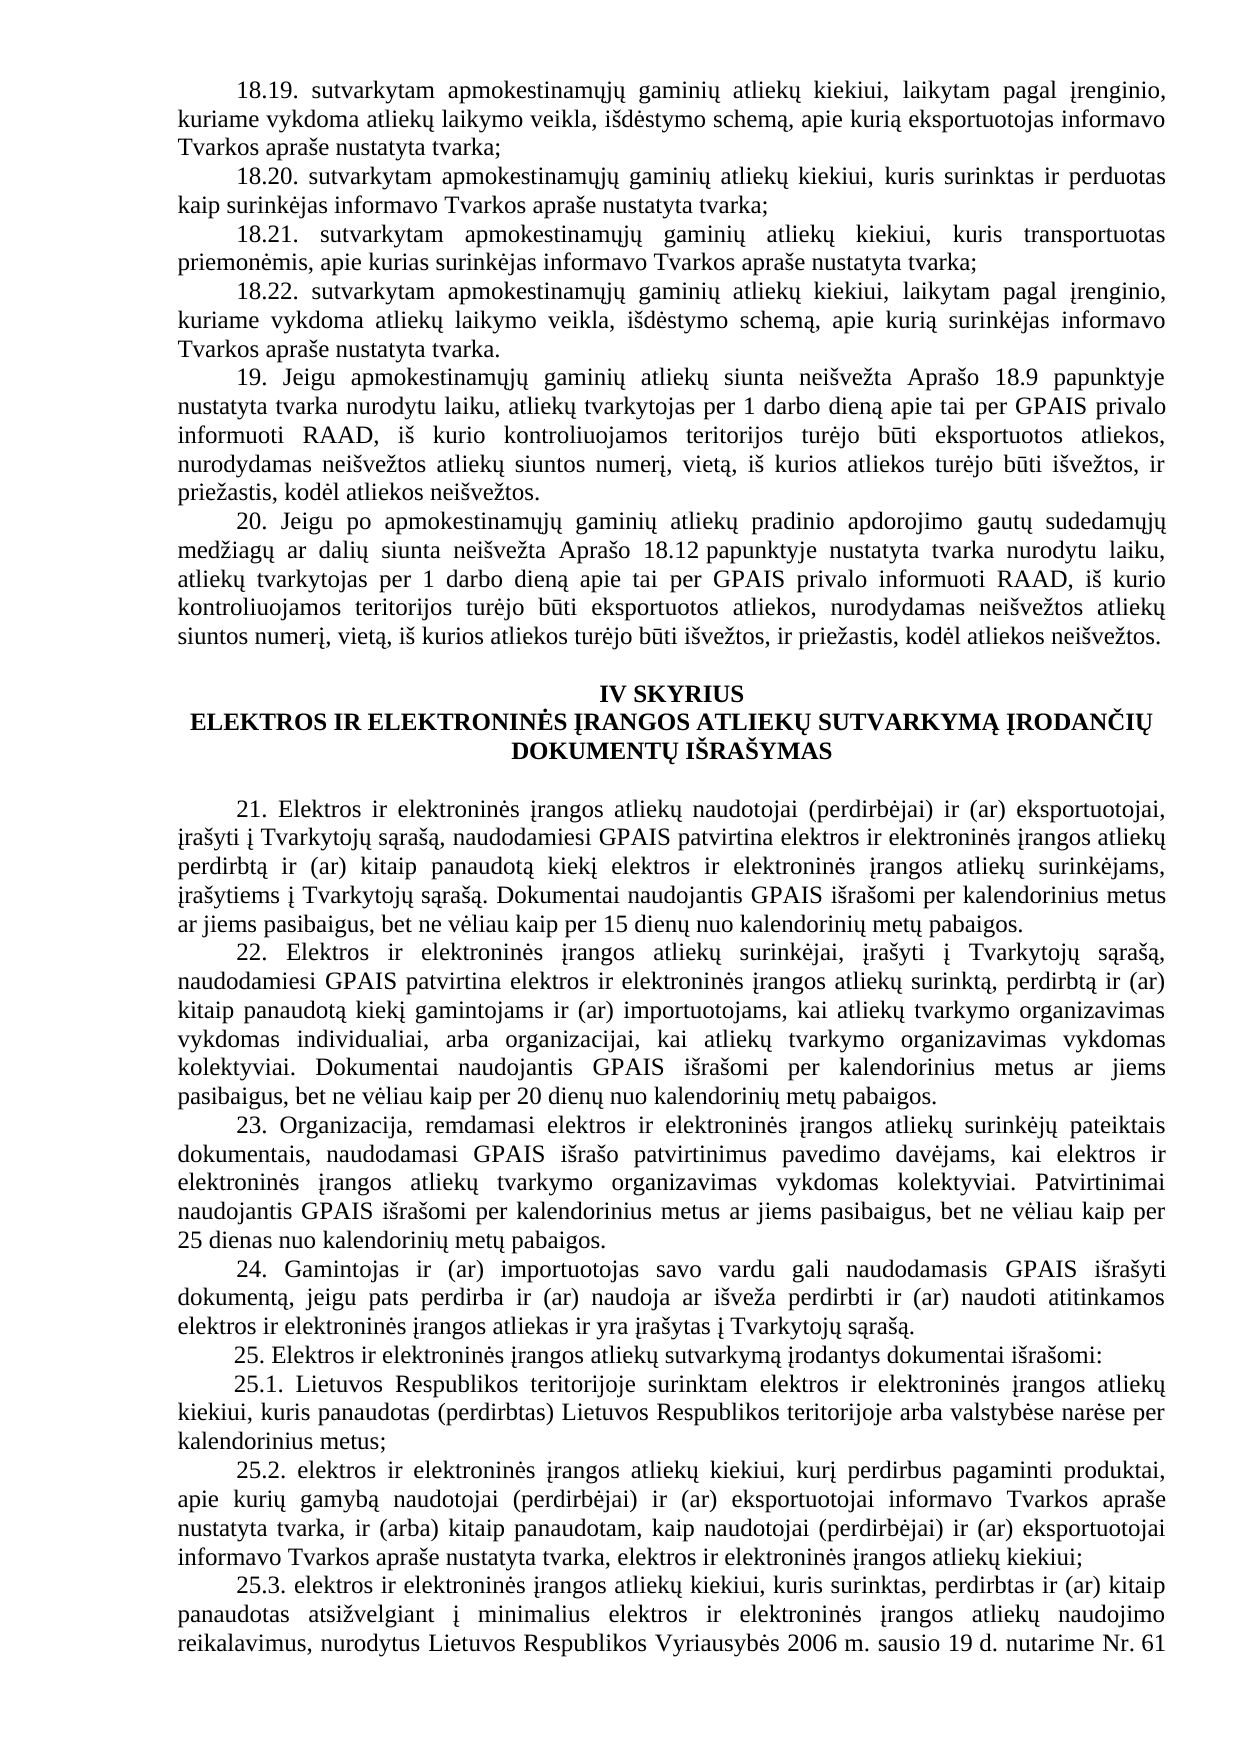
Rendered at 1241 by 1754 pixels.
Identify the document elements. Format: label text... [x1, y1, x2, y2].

text 23. Organizacija, remdamasi elektros ir elektroninės įrangos atliekų surinkėjų pateiktais dokumentais, naudodamasi GPAIS išrašo patvirtinimus pavedimo davėjams, kai elektros ir elektroninės įrangos atliekų tvarkymo organizavimas vykdomas kolektyviai. Patvirtinimai naudojantis GPAIS išrašomi per kalendorinius metus ar jiems pasibaigus, bet ne vėliau kaip per 25 dienas nuo kalendorinių metų pabaigos. [177, 1110, 1166, 1254]
text 20. Jeigu po apmokestinamųjų gaminių atliekų pradinio apdorojimo gautų sudedamųjų medžiagų ar dalių siunta neišvežta Aprašo 18.12 papunktyje nustatyta tvarka nurodytu laiku, atliekų tvarkytojas per 1 darbo dieną apie tai per GPAIS privalo informuoti RAAD, iš kurio kontroliuojamos teritorijos turėjo būti eksportuotos atliekos, nurodydamas neišvežtos atliekų siuntos numerį, vietą, iš kurios atliekos turėjo būti išvežtos, ir priežastis, kodėl atliekos neišvežtos. [177, 506, 1166, 650]
text 18.22. sutvarkytam apmokestinamųjų gaminių atliekų kiekiui, laikytam pagal įrenginio, kuriame vykdoma atliekų laikymo veikla, išdėstymo schemą, apie kurią surinkėjas informavo Tvarkos apraše nustatyta tvarka. [177, 276, 1166, 362]
text 25.2. elektros ir elektroninės įrangos atliekų kiekiui, kurį perdirbus pagaminti produktai, apie kurių gamybą naudotojai (perdirbėjai) ir (ar) eksportuotojai informavo Tvarkos apraše nustatyta tvarka, ir (arba) kitaip panaudotam, kaip naudotojai (perdirbėjai) ir (ar) eksportuotojai informavo Tvarkos apraše nustatyta tvarka, elektros ir elektroninės įrangos atliekų kiekiui; [177, 1455, 1166, 1571]
text 19. Jeigu apmokestinamųjų gaminių atliekų siunta neišvežta Aprašo 18.9 papunktyje nustatyta tvarka nurodytu laiku, atliekų tvarkytojas per 1 darbo dieną apie tai per GPAIS privalo informuoti RAAD, iš kurio kontroliuojamos teritorijos turėjo būti eksportuotos atliekos, nurodydamas neišvežtos atliekų siuntos numerį, vietą, iš kurios atliekos turėjo būti išvežtos, ir priežastis, kodėl atliekos neišvežtos. [177, 362, 1166, 506]
text 25. Elektros ir elektroninės įrangos atliekų sutvarkymą įrodantys dokumentai išrašomi: [177, 1340, 1166, 1369]
text elektros ir elektroninės įrangos atliekų sutvarkymą įrodančių dokumentų išrašymas [177, 707, 1166, 765]
text 22. Elektros ir elektroninės įrangos atliekų surinkėjai, įrašyti į Tvarkytojų sąrašą, naudodamiesi GPAIS patvirtina elektros ir elektroninės įrangos atliekų surinktą, perdirbtą ir (ar) kitaip panaudotą kiekį gamintojams ir (ar) importuotojams, kai atliekų tvarkymo organizavimas vykdomas individualiai, arba organizacijai, kai atliekų tvarkymo organizavimas vykdomas kolektyviai. Dokumentai naudojantis GPAIS išrašomi per kalendorinius metus ar jiems pasibaigus, bet ne vėliau kaip per 20 dienų nuo kalendorinių metų pabaigos. [177, 937, 1166, 1110]
text 18.20. sutvarkytam apmokestinamųjų gaminių atliekų kiekiui, kuris surinktas ir perduotas kaip surinkėjas informavo Tvarkos apraše nustatyta tvarka; [177, 161, 1166, 219]
text IV skyrius [177, 679, 1166, 707]
text 18.19. sutvarkytam apmokestinamųjų gaminių atliekų kiekiui, laikytam pagal įrenginio, kuriame vykdoma atliekų laikymo veikla, išdėstymo schemą, apie kurią eksportuotojas informavo Tvarkos apraše nustatyta tvarka; [177, 75, 1166, 161]
text 24. Gamintojas ir (ar) importuotojas savo vardu gali naudodamasis GPAIS išrašyti dokumentą, jeigu pats perdirba ir (ar) naudoja ar išveža perdirbti ir (ar) naudoti atitinkamos elektros ir elektroninės įrangos atliekas ir yra įrašytas į Tvarkytojų sąrašą. [177, 1254, 1166, 1340]
text 25.3. elektros ir elektroninės įrangos atliekų kiekiui, kuris surinktas, perdirbtas ir (ar) kitaip panaudotas atsižvelgiant į minimalius elektros ir elektroninės įrangos atliekų naudojimo reikalavimus, nurodytus Lietuvos Respublikos Vyriausybės 2006 m. sausio 19 d. nutarime Nr. 61 [177, 1571, 1166, 1657]
text 25.1. Lietuvos Respublikos teritorijoje surinktam elektros ir elektroninės įrangos atliekų kiekiui, kuris panaudotas (perdirbtas) Lietuvos Respublikos teritorijoje arba valstybėse narėse per kalendorinius metus; [177, 1369, 1166, 1455]
text 21. Elektros ir elektroninės įrangos atliekų naudotojai (perdirbėjai) ir (ar) eksportuotojai, įrašyti į Tvarkytojų sąrašą, naudodamiesi GPAIS patvirtina elektros ir elektroninės įrangos atliekų perdirbtą ir (ar) kitaip panaudotą kiekį elektros ir elektroninės įrangos atliekų surinkėjams, įrašytiems į Tvarkytojų sąrašą. Dokumentai naudojantis GPAIS išrašomi per kalendorinius metus ar jiems pasibaigus, bet ne vėliau kaip per 15 dienų nuo kalendorinių metų pabaigos. [177, 794, 1166, 937]
text 18.21. sutvarkytam apmokestinamųjų gaminių atliekų kiekiui, kuris transportuotas priemonėmis, apie kurias surinkėjas informavo Tvarkos apraše nustatyta tvarka; [177, 219, 1166, 276]
